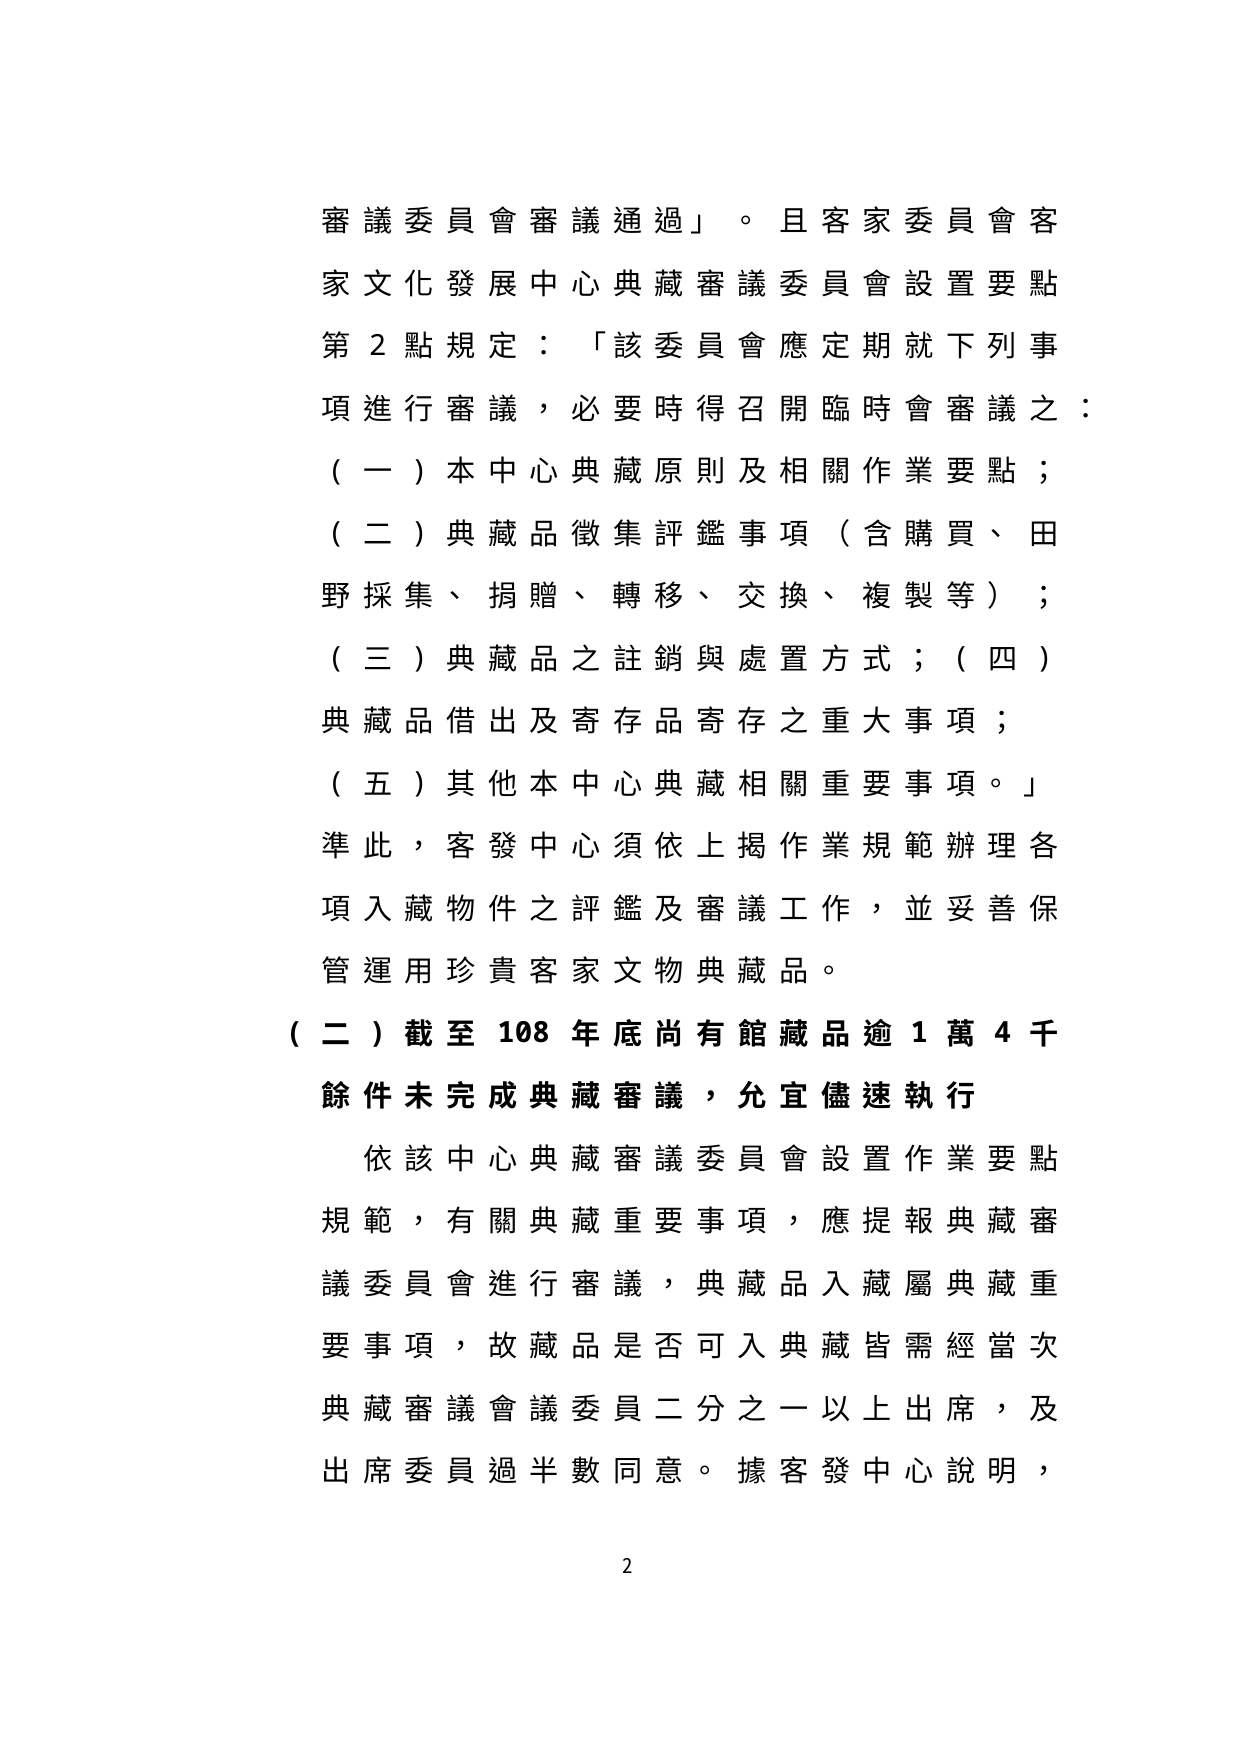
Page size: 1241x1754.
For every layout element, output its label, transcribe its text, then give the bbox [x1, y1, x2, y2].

text 依據客家委員會客家文化發展中心組織法第2條規定，該中心掌理客家文物之典藏、保存及維護等事項；又客家委員會客家文化發展中心處務規程第6條規定，該中心文資典藏組掌理各園區典藏品之調查、徵集、鑑價、保存、管理、維護及加值運用等事項。另依客家委員會客家文化發展中心典藏品徵集作業要點第2點規定，典藏品徵集來源，包括田野採集、購買、捐贈、移撥、交換、複製等；第4點第2項規定：「本中心擬入藏之物件，須經典藏審議委員會審議通過」。且客家委員會客家文化發展中心典藏審議委員會設置要點第2點規定：「該委員會應定期就下列事項進行審議，必要時得召開臨時會審議之：(一)本中心典藏原則及相關作業要點；(二)典藏品徵集評鑑事項（含購買、田野採集、捐贈、轉移、交換、複製等）；(三)典藏品之註銷與處置方式；(四)典藏品借出及寄存品寄存之重大事項；(五)其他本中心典藏相關重要事項。」準此，客發中心須依上揭作業規範辦理各項入藏物件之評鑑及審議工作，並妥善保管運用珍貴客家文物典藏品。 [278, 177, 1065, 990]
text (二)截至108年底尚有館藏品逾1萬4千餘件未完成典藏審議，允宜儘速執行 [249, 990, 1065, 1115]
text 依該中心典藏審議委員會設置作業要點規範，有關典藏重要事項，應提報典藏審議委員會進行審議，典藏品入藏屬典藏重要事項，故藏品是否可入典藏皆需經當次典藏審議會議委員二分之一以上出席，及出席委員過半數同意。據客發中心說明， [278, 1115, 1065, 1490]
